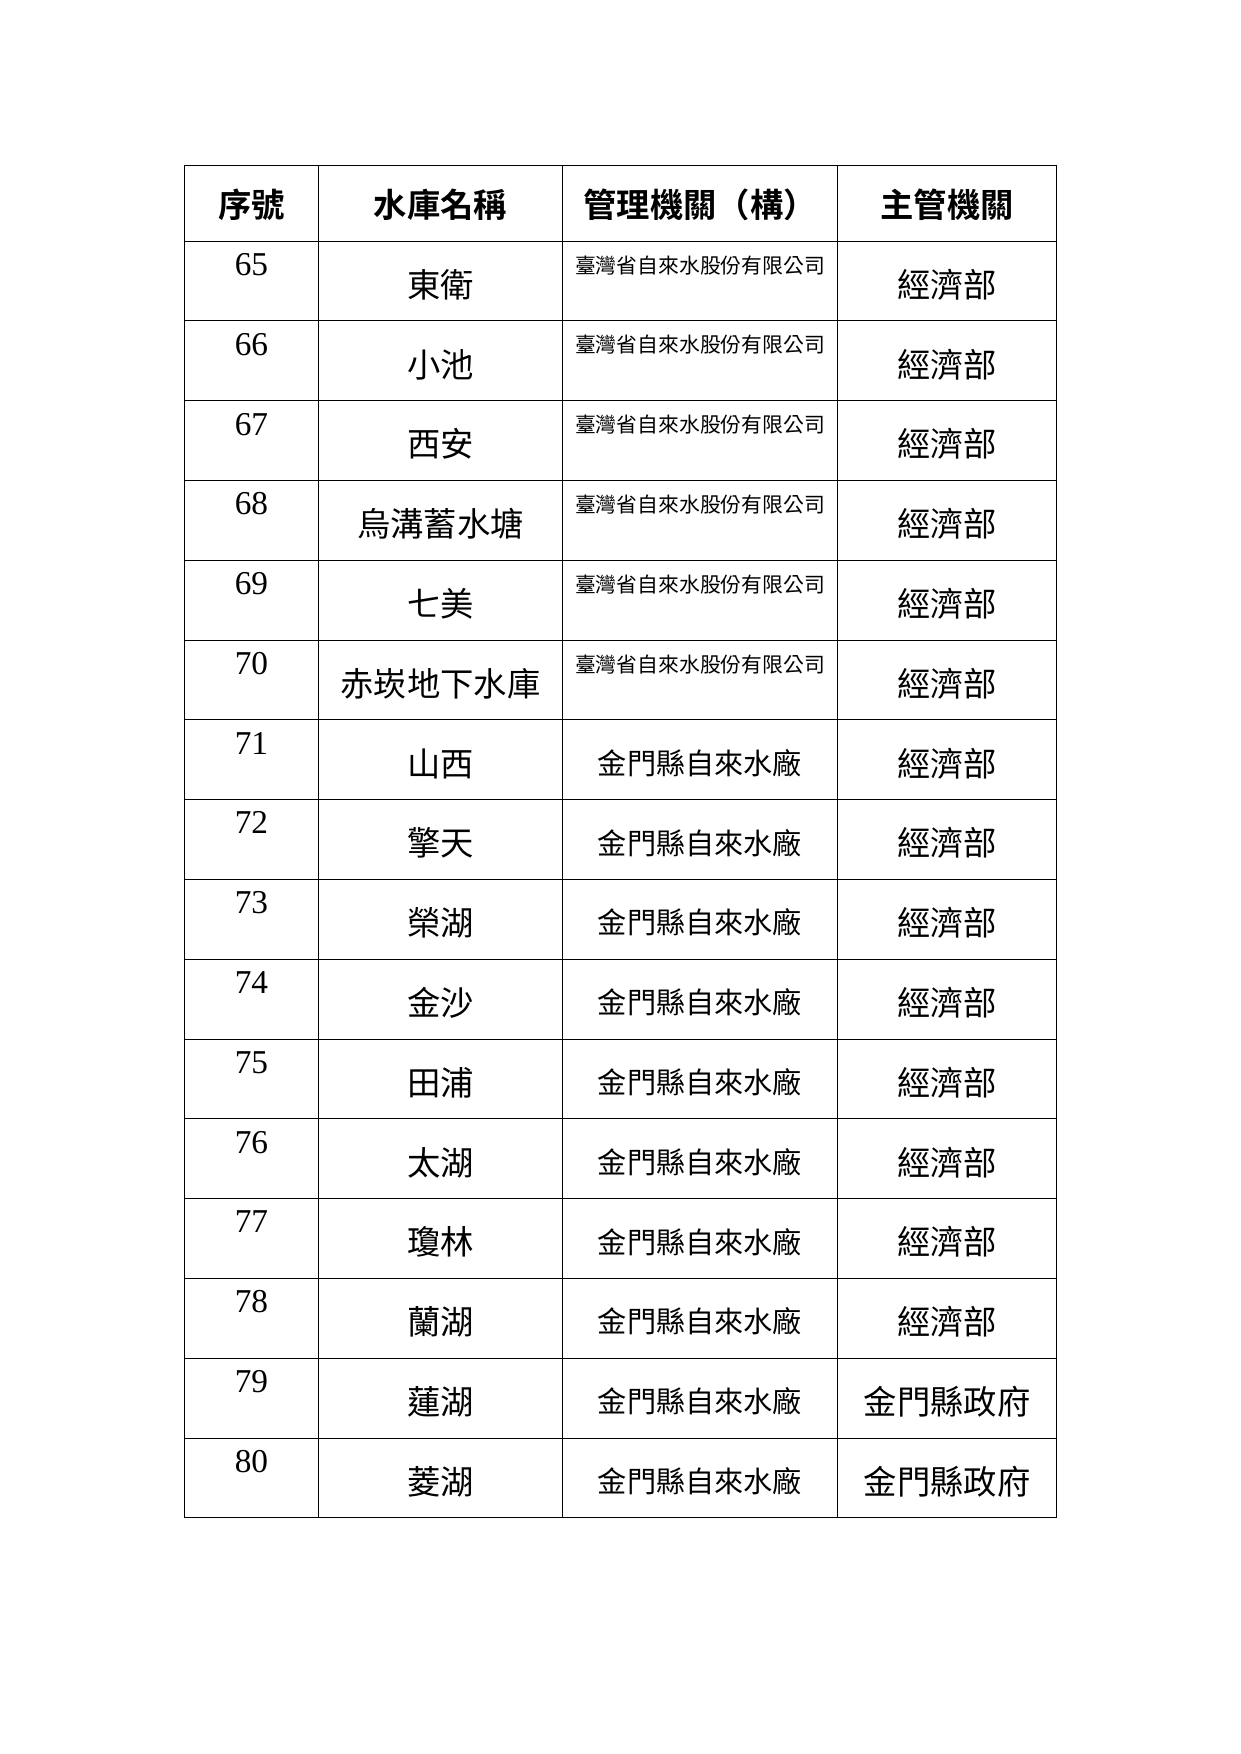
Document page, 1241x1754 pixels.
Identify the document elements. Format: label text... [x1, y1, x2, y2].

table_cell 74 [185, 960, 318, 1038]
table_cell 金門縣自來水廠 [563, 960, 837, 1038]
table_cell 80 [185, 1439, 318, 1517]
table_cell 經濟部 [838, 880, 1056, 959]
table_cell 經濟部 [838, 800, 1056, 879]
table_cell 78 [185, 1279, 318, 1358]
table_cell 山西 [319, 720, 562, 799]
table_cell 蓮湖 [319, 1359, 562, 1437]
table_cell 臺灣省自來水股份有限公司 [563, 481, 837, 560]
table_cell 69 [185, 561, 318, 639]
table_cell 68 [185, 481, 318, 560]
table_cell 金沙 [319, 960, 562, 1038]
table_cell 經濟部 [838, 481, 1056, 560]
table_header 管理機關（構） [563, 166, 837, 241]
table_cell 經濟部 [838, 720, 1056, 799]
table_cell 經濟部 [838, 1040, 1056, 1118]
table_cell 經濟部 [838, 242, 1056, 320]
table_cell 金門縣政府 [838, 1439, 1056, 1517]
table_cell 七美 [319, 561, 562, 639]
table_cell 臺灣省自來水股份有限公司 [563, 561, 837, 639]
table_cell 金門縣自來水廠 [563, 1119, 837, 1198]
table_cell 臺灣省自來水股份有限公司 [563, 641, 837, 719]
table_cell 赤崁地下水庫 [319, 641, 562, 719]
table_cell 太湖 [319, 1119, 562, 1198]
table_cell 經濟部 [838, 561, 1056, 639]
table_cell 西安 [319, 401, 562, 480]
table_cell 經濟部 [838, 1199, 1056, 1278]
table_header 主管機關 [838, 166, 1056, 241]
table_cell 經濟部 [838, 321, 1056, 400]
table_cell 瓊林 [319, 1199, 562, 1278]
table_cell 小池 [319, 321, 562, 400]
table_cell 65 [185, 242, 318, 320]
table_cell 金門縣自來水廠 [563, 1040, 837, 1118]
table_header 序號 [185, 166, 318, 241]
table_cell 66 [185, 321, 318, 400]
table_cell 臺灣省自來水股份有限公司 [563, 321, 837, 400]
table_cell 金門縣自來水廠 [563, 1199, 837, 1278]
table_cell 經濟部 [838, 1279, 1056, 1358]
table_cell 金門縣自來水廠 [563, 1359, 837, 1437]
table_cell 71 [185, 720, 318, 799]
table_cell 67 [185, 401, 318, 480]
table_cell 蘭湖 [319, 1279, 562, 1358]
table_cell 76 [185, 1119, 318, 1198]
table_cell 榮湖 [319, 880, 562, 959]
table_cell 臺灣省自來水股份有限公司 [563, 401, 837, 480]
table_cell 經濟部 [838, 1119, 1056, 1198]
table_cell 73 [185, 880, 318, 959]
table_cell 75 [185, 1040, 318, 1118]
table_cell 金門縣自來水廠 [563, 880, 837, 959]
table_cell 70 [185, 641, 318, 719]
table_cell 金門縣自來水廠 [563, 1279, 837, 1358]
table_cell 79 [185, 1359, 318, 1437]
table_cell 烏溝蓄水塘 [319, 481, 562, 560]
table_cell 菱湖 [319, 1439, 562, 1517]
table_cell 擎天 [319, 800, 562, 879]
table_cell 經濟部 [838, 641, 1056, 719]
table_cell 田浦 [319, 1040, 562, 1118]
table_cell 72 [185, 800, 318, 879]
table_cell 經濟部 [838, 960, 1056, 1038]
table_cell 金門縣政府 [838, 1359, 1056, 1437]
table_cell 金門縣自來水廠 [563, 800, 837, 879]
table_cell 經濟部 [838, 401, 1056, 480]
table_cell 77 [185, 1199, 318, 1278]
table_cell 金門縣自來水廠 [563, 1439, 837, 1517]
table_cell 金門縣自來水廠 [563, 720, 837, 799]
table_header 水庫名稱 [319, 166, 562, 241]
table_cell 東衛 [319, 242, 562, 320]
table_cell 臺灣省自來水股份有限公司 [563, 242, 837, 320]
